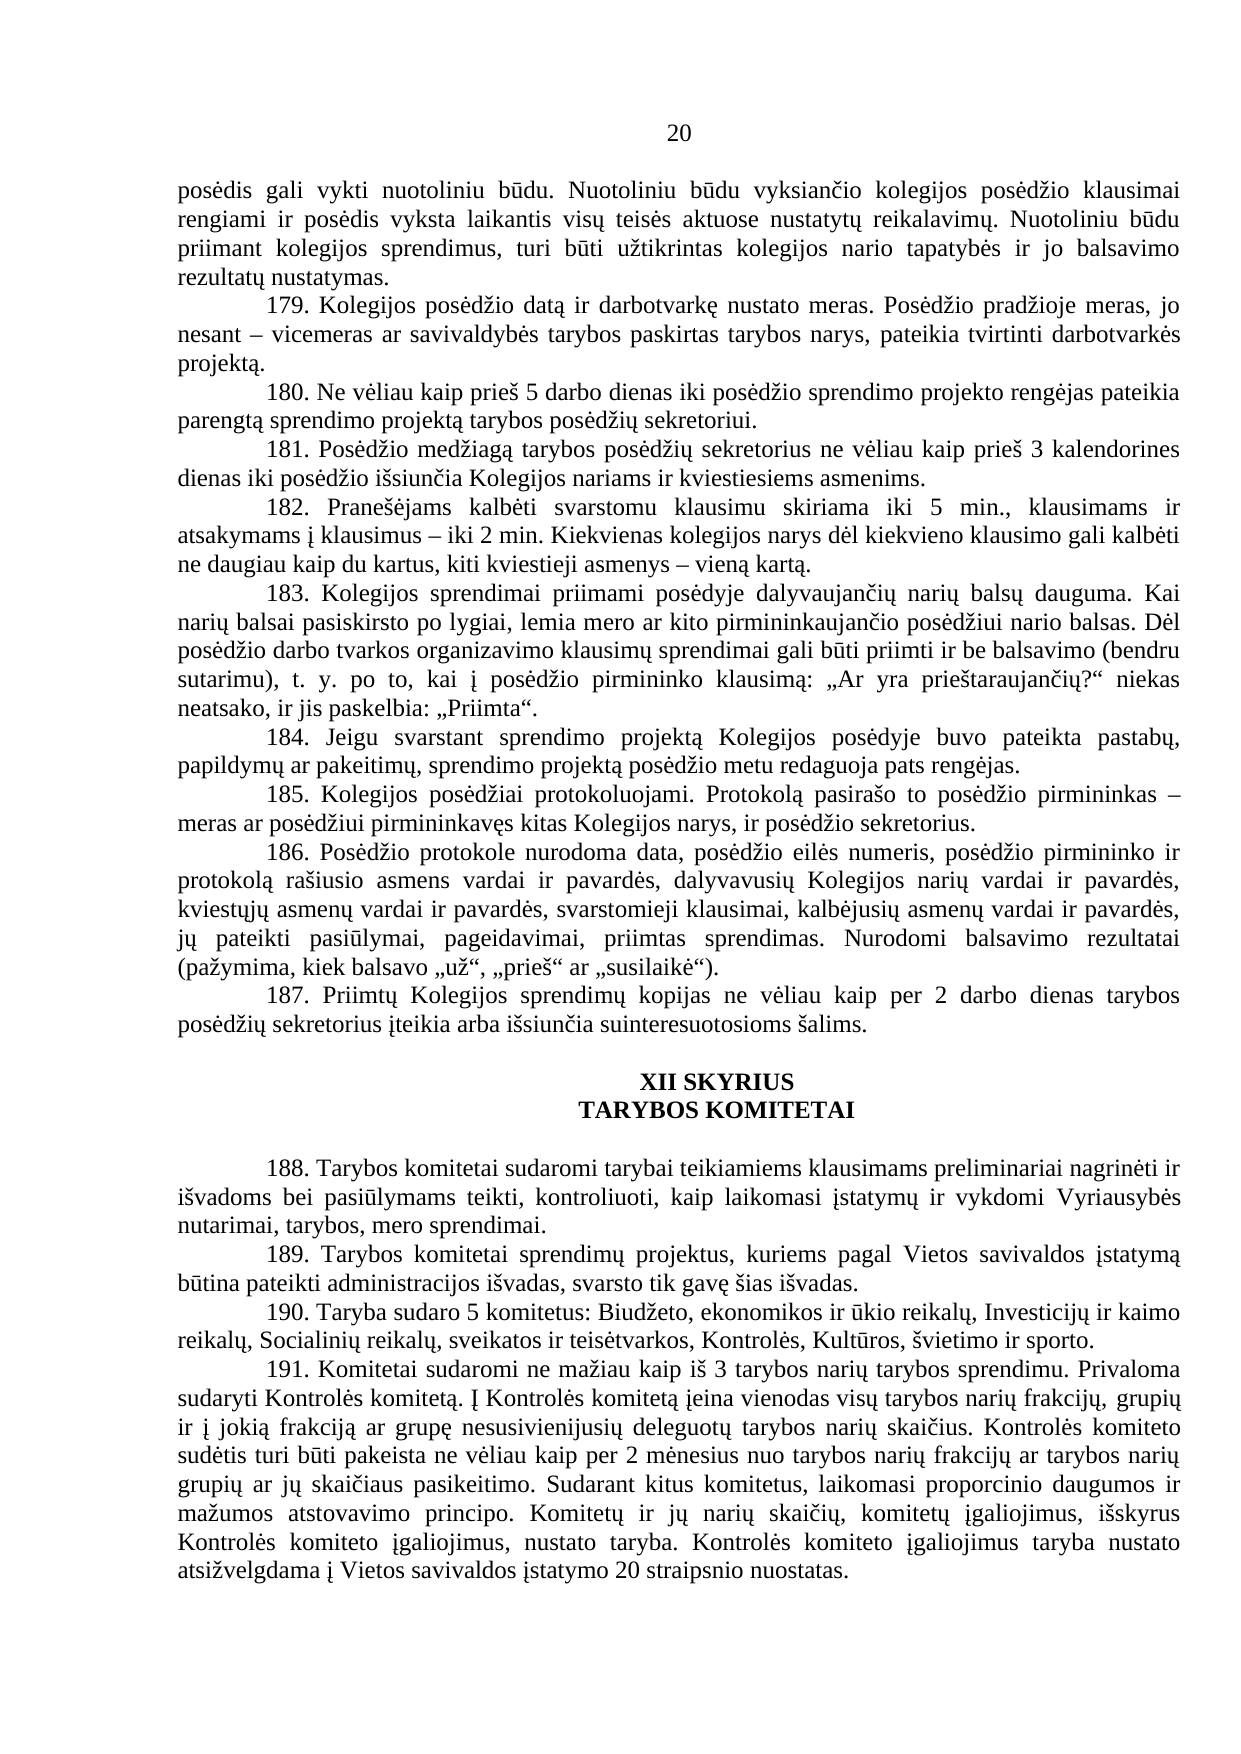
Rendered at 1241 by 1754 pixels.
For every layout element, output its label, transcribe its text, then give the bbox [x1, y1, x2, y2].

text 179. Kolegijos posėdžio datą ir darbotvarkę nustato meras. Posėdžio pradžioje meras, jo nesant – vicemeras ar savivaldybės tarybos paskirtas tarybos narys, pateikia tvirtinti darbotvarkės projektą. [177, 291, 1181, 377]
text 183. Kolegijos sprendimai priimami posėdyje dalyvaujančių narių balsų dauguma. Kai narių balsai pasiskirsto po lygiai, lemia mero ar kito pirmininkaujančio posėdžiui nario balsas. Dėl posėdžio darbo tvarkos organizavimo klausimų sprendimai gali būti priimti ir be balsavimo (bendru sutarimu), t. y. po to, kai į posėdžio pirmininko klausimą: „Ar yra prieštaraujančių?“ niekas neatsako, ir jis paskelbia: „Priimta“. [177, 578, 1181, 722]
text TARYBOS KOMITETAI [177, 1096, 1181, 1124]
text 187. Priimtų Kolegijos sprendimų kopijas ne vėliau kaip per 2 darbo dienas tarybos posėdžių sekretorius įteikia arba išsiunčia suinteresuotosioms šalims. [177, 981, 1181, 1038]
text 186. Posėdžio protokole nurodoma data, posėdžio eilės numeris, posėdžio pirmininko ir protokolą rašiusio asmens vardai ir pavardės, dalyvavusių Kolegijos narių vardai ir pavardės, kviestųjų asmenų vardai ir pavardės, svarstomieji klausimai, kalbėjusių asmenų vardai ir pavardės, jų pateikti pasiūlymai, pageidavimai, priimtas sprendimas. Nurodomi balsavimo rezultatai (pažymima, kiek balsavo „už“, „prieš“ ar „susilaikė“). [177, 837, 1181, 981]
text 181. Posėdžio medžiagą tarybos posėdžių sekretorius ne vėliau kaip prieš 3 kalendorines dienas iki posėdžio išsiunčia Kolegijos nariams ir kviestiesiems asmenims. [177, 434, 1181, 492]
text XII SKYRIUS [177, 1067, 1181, 1096]
text 180. Ne vėliau kaip prieš 5 darbo dienas iki posėdžio sprendimo projekto rengėjas pateikia parengtą sprendimo projektą tarybos posėdžių sekretoriui. [177, 377, 1181, 434]
text 189. Tarybos komitetai sprendimų projektus, kuriems pagal Vietos savivaldos įstatymą būtina pateikti administracijos išvadas, svarsto tik gavę šias išvadas. [177, 1239, 1181, 1297]
text 185. Kolegijos posėdžiai protokoluojami. Protokolą pasirašo to posėdžio pirmininkas – meras ar posėdžiui pirmininkavęs kitas Kolegijos narys, ir posėdžio sekretorius. [177, 779, 1181, 837]
text posėdis gali vykti nuotoliniu būdu. Nuotoliniu būdu vyksiančio kolegijos posėdžio klausimai rengiami ir posėdis vyksta laikantis visų teisės aktuose nustatytų reikalavimų. Nuotoliniu būdu priimant kolegijos sprendimus, turi būti užtikrintas kolegijos nario tapatybės ir jo balsavimo rezultatų nustatymas. [177, 176, 1181, 291]
text 182. Pranešėjams kalbėti svarstomu klausimu skiriama iki 5 min., klausimams ir atsakymams į klausimus – iki 2 min. Kiekvienas kolegijos narys dėl kiekvieno klausimo gali kalbėti ne daugiau kaip du kartus, kiti kviestieji asmenys – vieną kartą. [177, 492, 1181, 578]
text 190. Taryba sudaro 5 komitetus: Biudžeto, ekonomikos ir ūkio reikalų, Investicijų ir kaimo reikalų, Socialinių reikalų, sveikatos ir teisėtvarkos, Kontrolės, Kultūros, švietimo ir sporto. [177, 1297, 1181, 1354]
text 188. Tarybos komitetai sudaromi tarybai teikiamiems klausimams preliminariai nagrinėti ir išvadoms bei pasiūlymams teikti, kontroliuoti, kaip laikomasi įstatymų ir vykdomi Vyriausybės nutarimai, tarybos, mero sprendimai. [177, 1153, 1181, 1239]
text 191. Komitetai sudaromi ne mažiau kaip iš 3 tarybos narių tarybos sprendimu. Privaloma sudaryti Kontrolės komitetą. Į Kontrolės komitetą įeina vienodas visų tarybos narių frakcijų, grupių ir į jokią frakciją ar grupę nesusivienijusių deleguotų tarybos narių skaičius. Kontrolės komiteto sudėtis turi būti pakeista ne vėliau kaip per 2 mėnesius nuo tarybos narių frakcijų ar tarybos narių grupių ar jų skaičiaus pasikeitimo. Sudarant kitus komitetus, laikomasi proporcinio daugumos ir mažumos atstovavimo principo. Komitetų ir jų narių skaičių, komitetų įgaliojimus, išskyrus Kontrolės komiteto įgaliojimus, nustato taryba. Kontrolės komiteto įgaliojimus taryba nustato atsižvelgdama į Vietos savivaldos įstatymo 20 straipsnio nuostatas. [177, 1354, 1181, 1584]
text 184. Jeigu svarstant sprendimo projektą Kolegijos posėdyje buvo pateikta pastabų, papildymų ar pakeitimų, sprendimo projektą posėdžio metu redaguoja pats rengėjas. [177, 722, 1181, 779]
